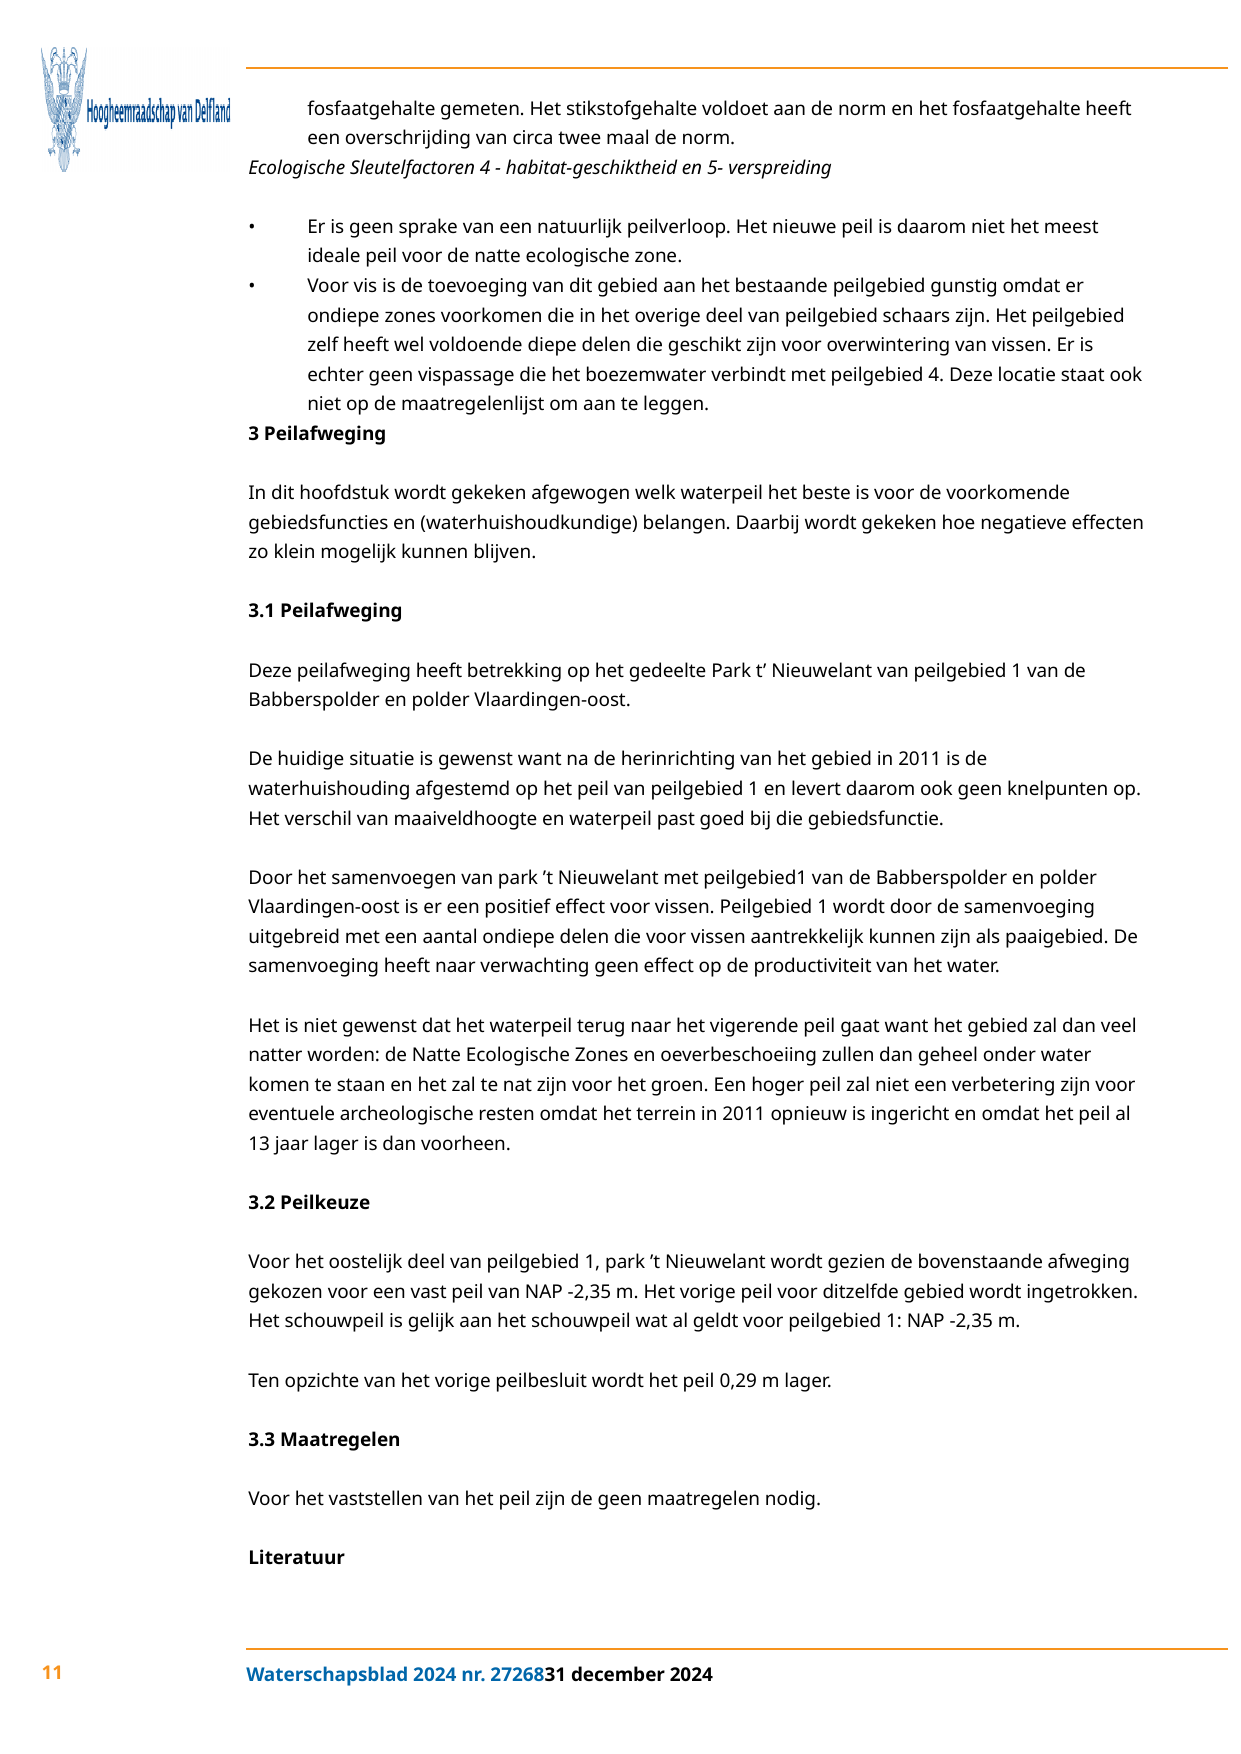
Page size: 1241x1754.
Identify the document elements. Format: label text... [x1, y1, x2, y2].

list fosfaatgehalte gemeten. Het stikstofgehalte voldoet aan de norm en het fosfaatgehalte heeft een overschrijding van circa twee maal de norm. [248, 95, 1152, 150]
text 3.3 Maatregelen [248, 1426, 1152, 1452]
text Het is niet gewenst dat het waterpeil terug naar het vigerende peil gaat want het gebied zal dan veel natter worden: de Natte Ecologische Zones en oeverbeschoeiing zullen dan geheel onder water komen te staan en het zal te nat zijn voor het groen. Een hoger peil zal niet een verbetering zijn voor eventuele archeologische resten omdat het terrein in 2011 opnieuw is ingericht en omdat het peil al 13 jaar lager is dan voorheen. [248, 1012, 1152, 1156]
list Er is geen sprake van een natuurlijk peilverloop. Het nieuwe peil is daarom niet het meest ideale peil voor de natte ecologische zone. [248, 213, 1152, 268]
text Ecologische Sleutelfactoren 4 - habitat-geschiktheid en 5- verspreiding [248, 154, 1152, 180]
text In dit hoofdstuk wordt gekeken afgewogen welk waterpeil het beste is voor de voorkomende gebiedsfuncties en (waterhuishoudkundige) belangen. Daarbij wordt gekeken hoe negatieve effecten zo klein mogelijk kunnen blijven. [248, 479, 1152, 564]
text Door het samenvoegen van park ’t Nieuwelant met peilgebied1 van de Babberspolder en polder Vlaardingen-oost is er een positief effect voor vissen. Peilgebied 1 wordt door de samenvoeging uitgebreid met een aantal ondiepe delen die voor vissen aantrekkelijk kunnen zijn als paaigebied. De samenvoeging heeft naar verwachting geen effect op de productiviteit van het water. [248, 864, 1152, 978]
text Deze peilafweging heeft betrekking op het gedeelte Park t’ Nieuwelant van peilgebied 1 van de Babberspolder en polder Vlaardingen-oost. [248, 657, 1152, 712]
list Voor vis is de toevoeging van dit gebied aan het bestaande peilgebied gunstig omdat er ondiepe zones voorkomen die in het overige deel van peilgebied schaars zijn. Het peilgebied zelf heeft wel voldoende diepe delen die geschikt zijn voor overwintering van vissen. Er is echter geen vispassage die het boezemwater verbindt met peilgebied 4. Deze locatie staat ook niet op de maatregelenlijst om aan te leggen. [248, 272, 1152, 416]
text Voor het vaststellen van het peil zijn de geen maatregelen nodig. [248, 1485, 1152, 1511]
text Voor het oostelijk deel van peilgebied 1, park ’t Nieuwelant wordt gezien de bovenstaande afweging gekozen voor een vast peil van NAP -2,35 m. Het vorige peil voor ditzelfde gebied wordt ingetrokken. Het schouwpeil is gelijk aan het schouwpeil wat al geldt voor peilgebied 1: NAP -2,35 m. [248, 1248, 1152, 1333]
picture [41, 47, 231, 172]
text De huidige situatie is gewenst want na de herinrichting van het gebied in 2011 is de waterhuishouding afgestemd op het peil van peilgebied 1 en levert daarom ook geen knelpunten op. Het verschil van maaiveldhoogte en waterpeil past goed bij die gebiedsfunctie. [248, 746, 1152, 831]
text 3.2 Peilkeuze [248, 1189, 1152, 1215]
text 3 Peilafweging [248, 420, 1152, 446]
text Literatuur [248, 1544, 1152, 1570]
text Ten opzichte van het vorige peilbesluit wordt het peil 0,29 m lager. [248, 1367, 1152, 1393]
text 3.1 Peilafweging [248, 598, 1152, 623]
